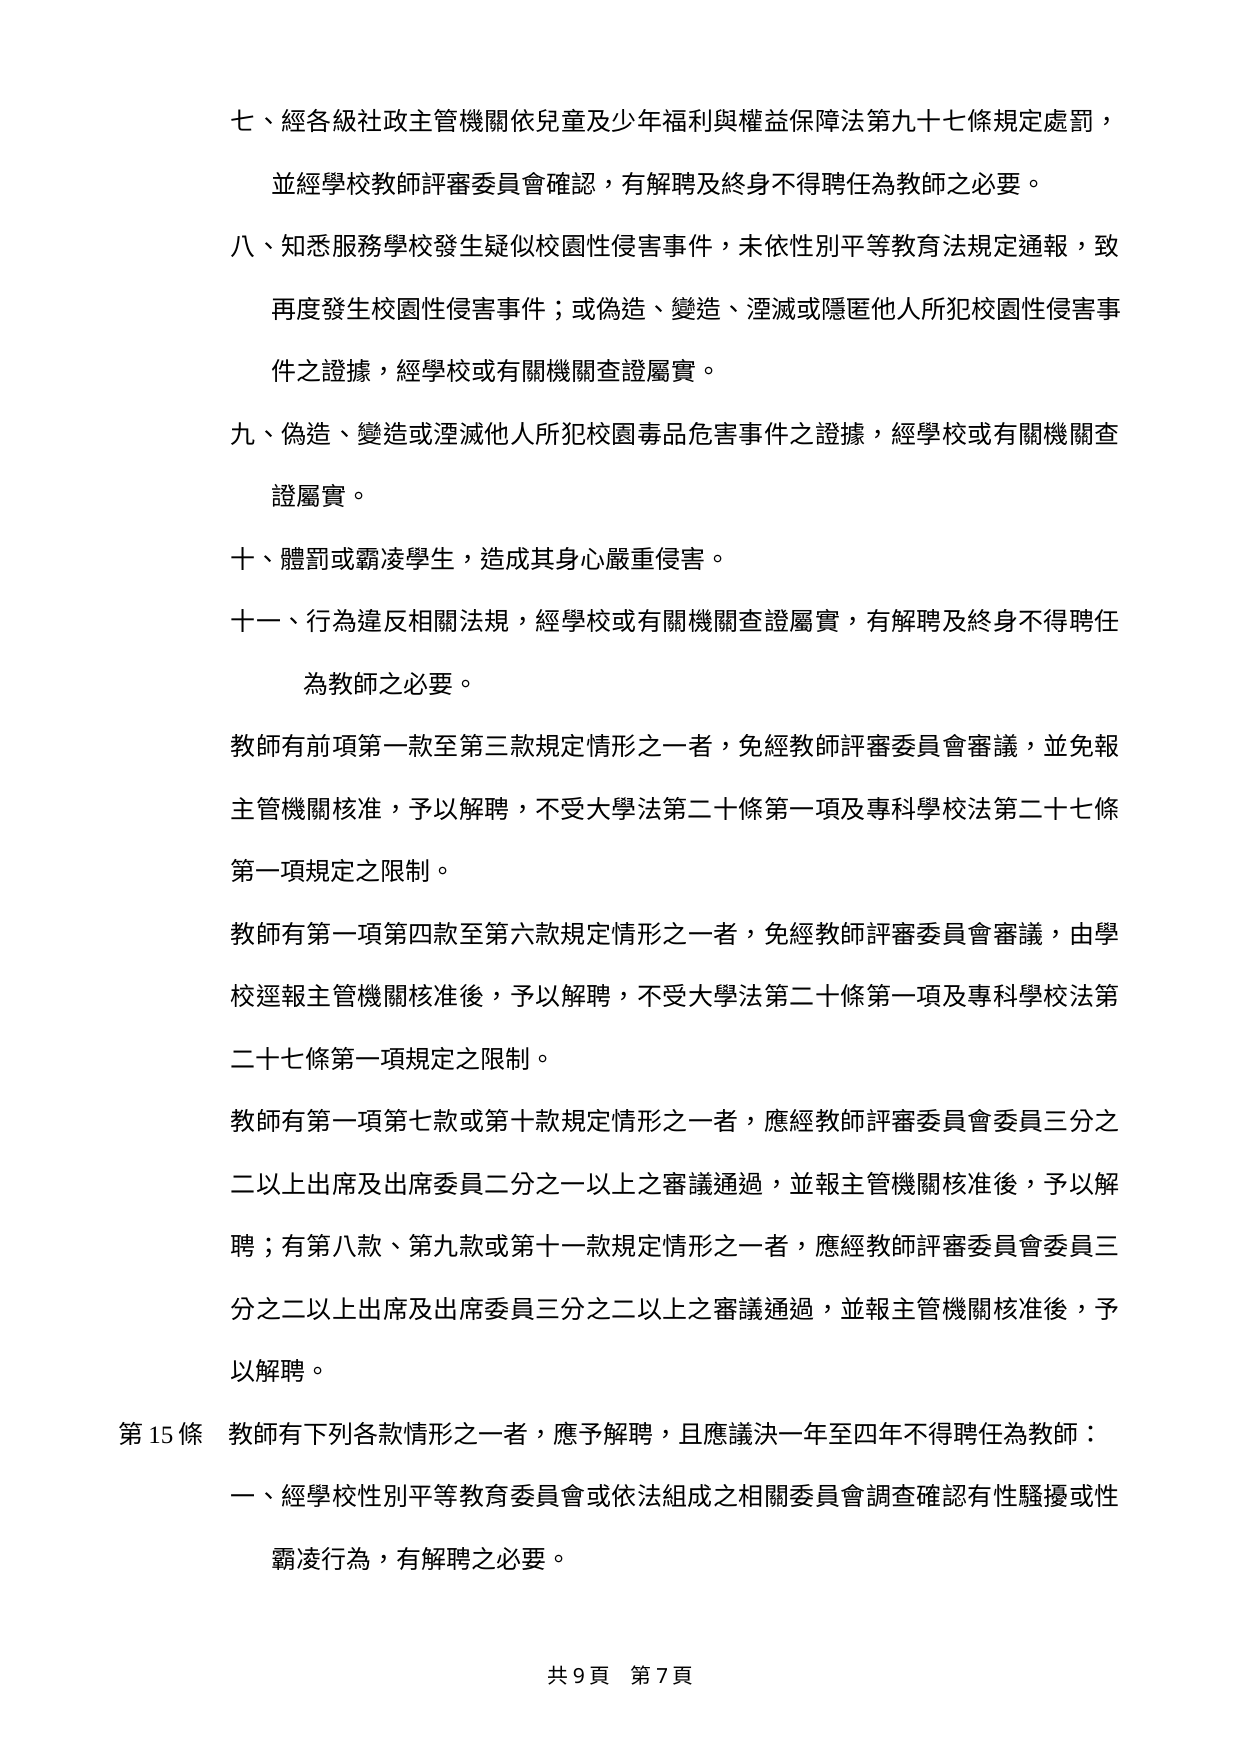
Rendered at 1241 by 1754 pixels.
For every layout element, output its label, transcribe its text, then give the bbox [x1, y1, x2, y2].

text 教師有前項第一款至第三款規定情形之一者，免經教師評審委員會審議，並免報主管機關核准，予以解聘，不受大學法第二十條第一項及專科學校法第二十七條第一項規定之限制。 [230, 703, 1122, 891]
text 八、知悉服務學校發生疑似校園性侵害事件，未依性別平等教育法規定通報，致再度發生校園性侵害事件；或偽造、變造、湮滅或隱匿他人所犯校園性侵害事件之證據，經學校或有關機關查證屬實。 [230, 203, 1122, 391]
text 十、體罰或霸凌學生，造成其身心嚴重侵害。 [230, 516, 1122, 578]
text 九、偽造、變造或湮滅他人所犯校園毒品危害事件之證據，經學校或有關機關查證屬實。 [230, 391, 1122, 516]
text 一、經學校性別平等教育委員會或依法組成之相關委員會調查確認有性騷擾或性霸凌行為，有解聘之必要。 [230, 1453, 1122, 1578]
text 教師有第一項第七款或第十款規定情形之一者，應經教師評審委員會委員三分之二以上出席及出席委員二分之一以上之審議通過，並報主管機關核准後，予以解聘；有第八款、第九款或第十一款規定情形之一者，應經教師評審委員會委員三分之二以上出席及出席委員三分之二以上之審議通過，並報主管機關核准後，予以解聘。 [230, 1078, 1122, 1391]
text 十一、行為違反相關法規，經學校或有關機關查證屬實，有解聘及終身不得聘任為教師之必要。 [230, 578, 1122, 703]
text 七、經各級社政主管機關依兒童及少年福利與權益保障法第九十七條規定處罰，並經學校教師評審委員會確認，有解聘及終身不得聘任為教師之必要。 [230, 78, 1122, 203]
text 教師有第一項第四款至第六款規定情形之一者，免經教師評審委員會審議，由學校逕報主管機關核准後，予以解聘，不受大學法第二十條第一項及專科學校法第二十七條第一項規定之限制。 [230, 891, 1122, 1078]
text 第15條 教師有下列各款情形之一者，應予解聘，且應議決一年至四年不得聘任為教師： [118, 1391, 1122, 1453]
